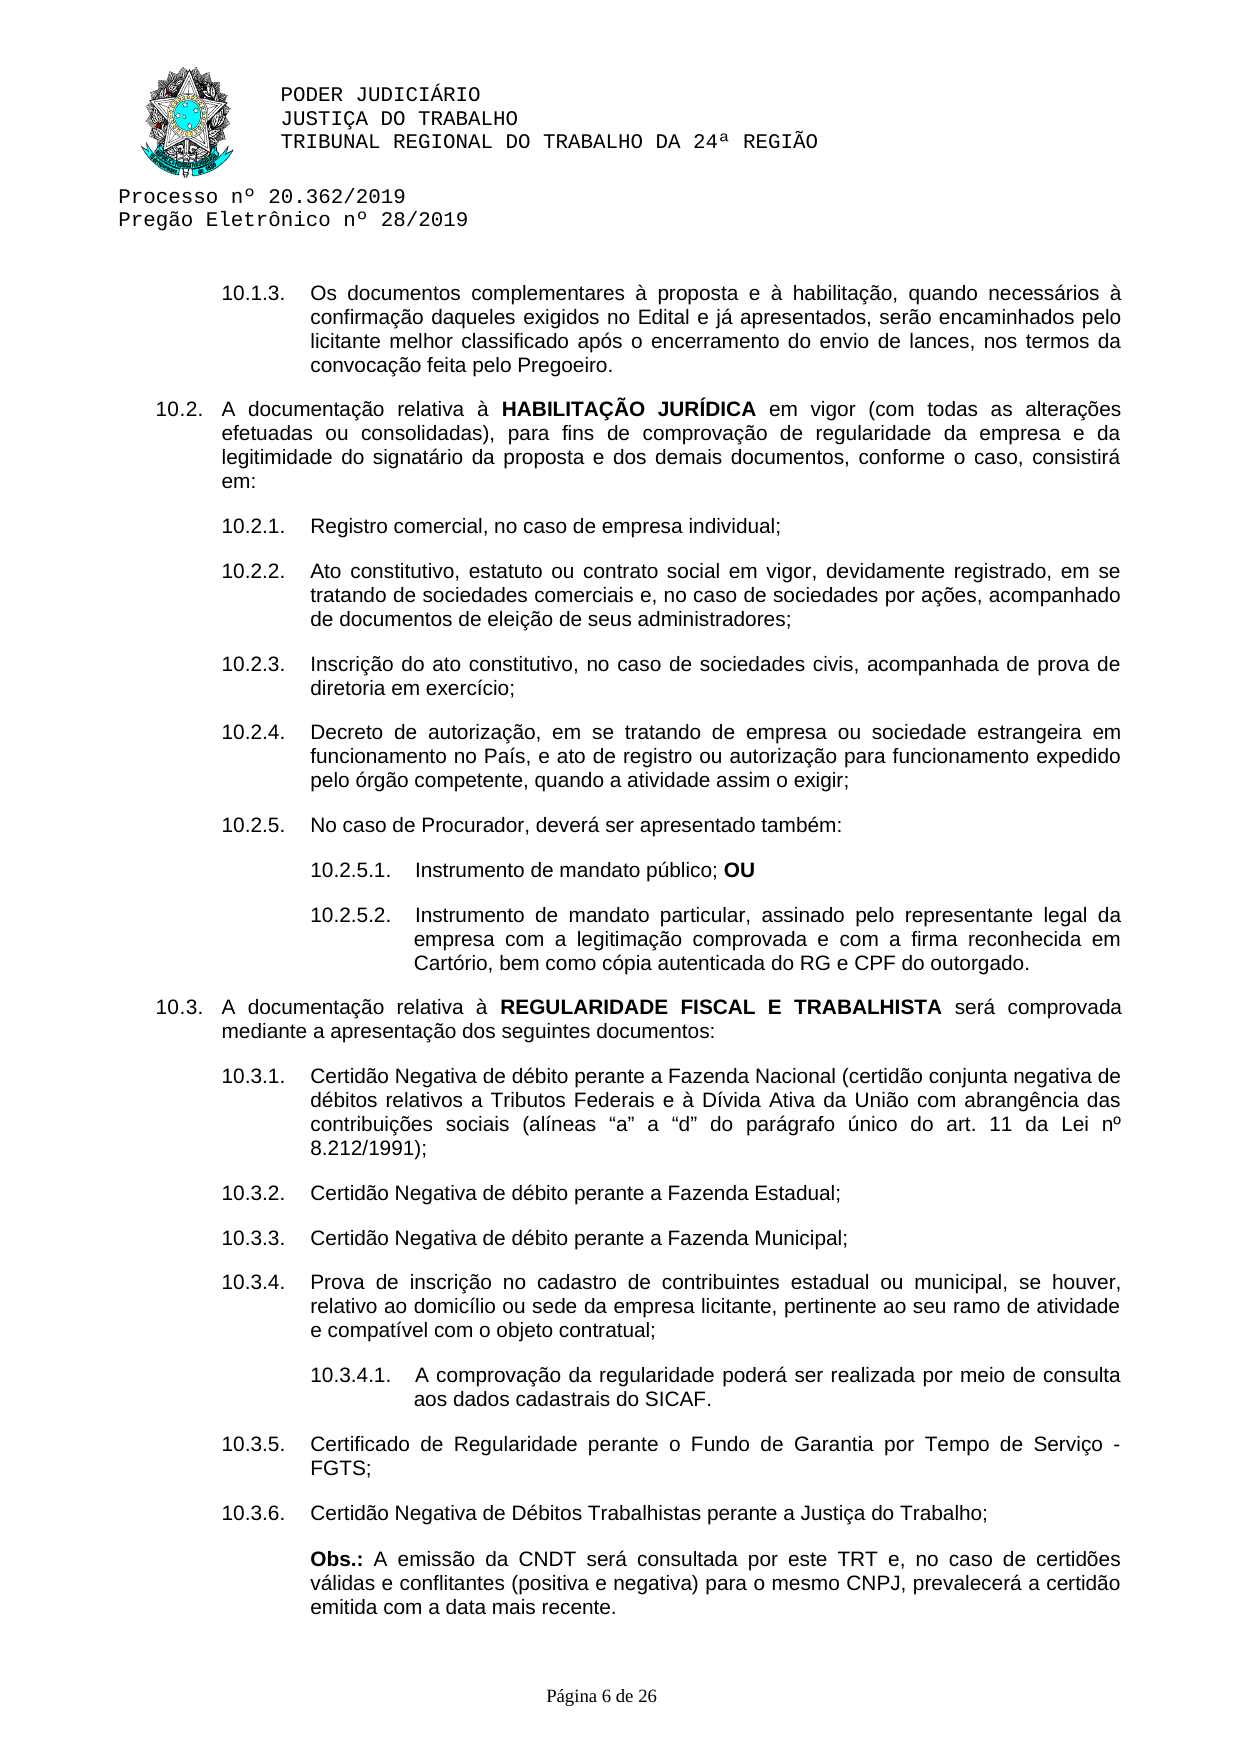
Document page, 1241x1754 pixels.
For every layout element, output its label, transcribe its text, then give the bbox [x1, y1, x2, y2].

list Prova de inscrição no cadastro de contribuintes estadual ou municipal, se houver, relativo ao domicílio ou sede da empresa licitante, pertinente ao seu ramo de atividade e compatível com o objeto contratual; [221, 1270, 1122, 1342]
list Certidão Negativa de débito perante a Fazenda Municipal; [221, 1225, 1122, 1249]
list Instrumento de mandato público; OU [310, 858, 1122, 882]
list Certidão Negativa de débito perante a Fazenda Nacional (certidão conjunta negativa de débitos relativos a Tributos Federais e à Dívida Ativa da União com abrangência das contribuições sociais (alíneas “a” a “d” do parágrafo único do art. 11 da Lei nº 8.212/1991); [221, 1064, 1122, 1160]
list Os documentos complementares à proposta e à habilitação, quando necessários à confirmação daqueles exigidos no Edital e já apresentados, serão encaminhados pelo licitante melhor classificado após o encerramento do envio de lances, nos termos da convocação feita pelo Pregoeiro. [221, 281, 1122, 376]
text Obs.: A emissão da CNDT será consultada por este TRT e, no caso de certidões válidas e conflitantes (positiva e negativa) para o mesmo CNPJ, prevalecerá a certidão emitida com a data mais recente. [310, 1547, 1122, 1619]
list A documentação relativa à HABILITAÇÃO JURÍDICA em vigor (com todas as alterações efetuadas ou consolidadas), para fins de comprovação de regularidade da empresa e da legitimidade do signatário da proposta e dos demais documentos, conforme o caso, consistirá em: [155, 397, 1122, 493]
list Ato constitutivo, estatuto ou contrato social em vigor, devidamente registrado, em se tratando de sociedades comerciais e, no caso de sociedades por ações, acompanhado de documentos de eleição de seus administradores; [221, 559, 1122, 631]
list Registro comercial, no caso de empresa individual; [221, 514, 1122, 538]
list Inscrição do ato constitutivo, no caso de sociedades civis, acompanhada de prova de diretoria em exercício; [221, 651, 1122, 699]
list A documentação relativa à REGULARIDADE FISCAL E TRABALHISTA será comprovada mediante a apresentação dos seguintes documentos: [155, 995, 1122, 1043]
list Certidão Negativa de Débitos Trabalhistas perante a Justiça do Trabalho; [221, 1500, 1122, 1524]
list Certificado de Regularidade perante o Fundo de Garantia por Tempo de Serviço - FGTS; [221, 1432, 1122, 1479]
list Decreto de autorização, em se tratando de empresa ou sociedade estrangeira em funcionamento no País, e ato de registro ou autorização para funcionamento expedido pelo órgão competente, quando a atividade assim o exigir; [221, 720, 1122, 792]
list No caso de Procurador, deverá ser apresentado também: [221, 813, 1122, 837]
list Instrumento de mandato particular, assinado pelo representante legal da empresa com a legitimação comprovada e com a firma reconhecida em Cartório, bem como cópia autenticada do RG e CPF do outorgado. [310, 902, 1122, 974]
list A comprovação da regularidade poderá ser realizada por meio de consulta aos dados cadastrais do SICAF. [310, 1363, 1122, 1411]
picture [140, 66, 235, 178]
list Certidão Negativa de débito perante a Fazenda Estadual; [221, 1181, 1122, 1204]
